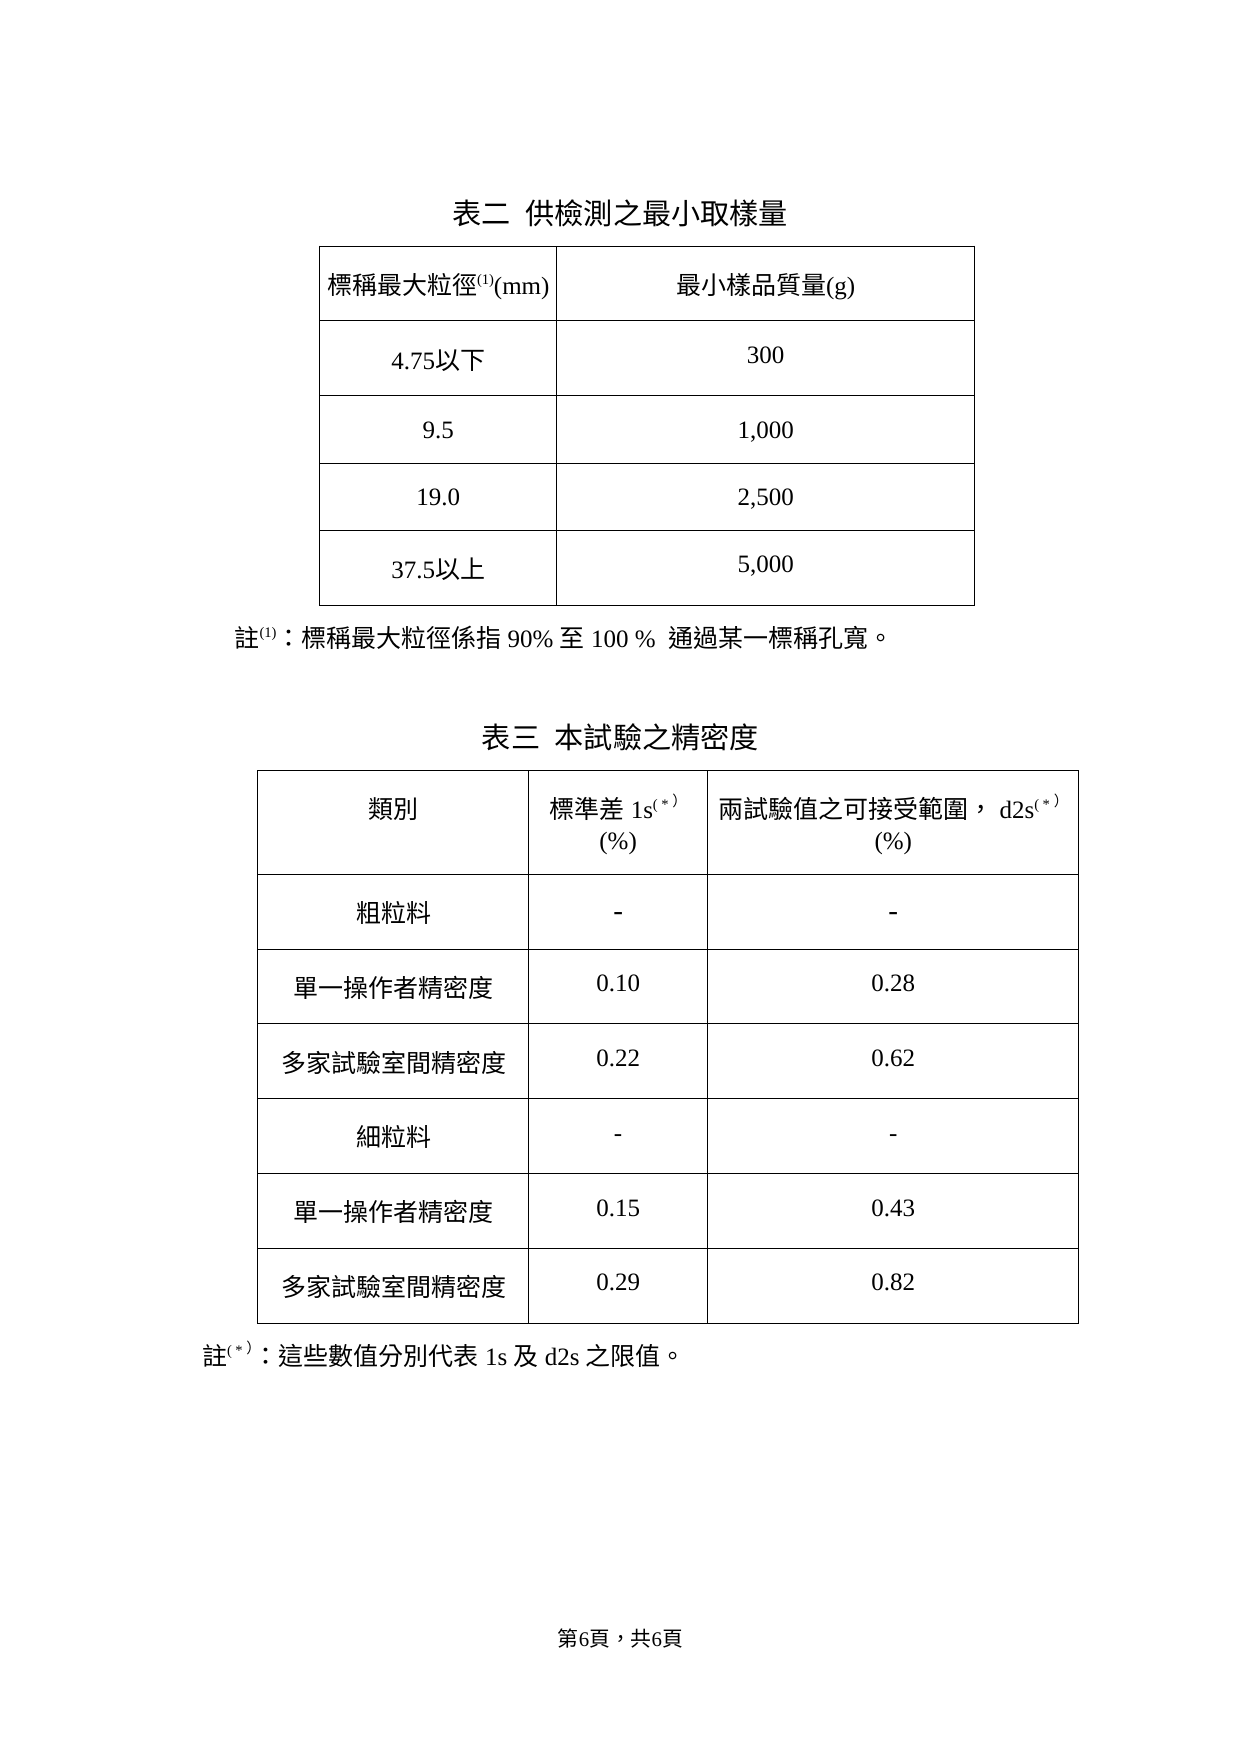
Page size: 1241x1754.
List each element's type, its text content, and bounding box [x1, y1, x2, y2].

table_cell 0.22 [529, 1024, 707, 1098]
table_header 標準差 1s( * ）(%) [529, 771, 707, 874]
table_cell 0.28 [708, 950, 1078, 1023]
text 註( * ）：這些數值分別代表 1s 及 d2s 之限值。 [148, 1337, 1092, 1373]
table_cell 多家試驗室間精密度 [258, 1249, 528, 1322]
table_cell 300 [557, 321, 974, 395]
text 表二 供檢測之最小取樣量 [148, 190, 1092, 232]
table_cell 0.82 [708, 1249, 1078, 1322]
table_cell 37.5以上 [320, 531, 556, 604]
table_cell 9.5 [320, 396, 556, 462]
table_cell 19.0 [320, 464, 556, 530]
table_cell 1,000 [557, 396, 974, 462]
table_header 最小樣品質量(g) [557, 247, 974, 320]
table_cell 細粒料 [258, 1099, 528, 1173]
table_cell 0.15 [529, 1174, 707, 1248]
table_cell 0.10 [529, 950, 707, 1023]
table_cell 單一操作者精密度 [258, 950, 528, 1023]
table_cell 0.29 [529, 1249, 707, 1322]
table_cell - [529, 1099, 707, 1173]
table_header 標稱最大粒徑(1)(mm) [320, 247, 556, 320]
text 註(1)：標稱最大粒徑係指 90% 至 100 % 通過某一標稱孔寬。 [148, 618, 1092, 655]
table_cell 0.62 [708, 1024, 1078, 1098]
table_cell - [708, 1099, 1078, 1173]
table_cell 粗粒料 [258, 875, 528, 948]
table_cell 單一操作者精密度 [258, 1174, 528, 1248]
table_cell 5,000 [557, 531, 974, 604]
table_cell 2,500 [557, 464, 974, 530]
table_cell 0.43 [708, 1174, 1078, 1248]
table_cell - [708, 875, 1078, 948]
table_cell 多家試驗室間精密度 [258, 1024, 528, 1098]
table_cell - [529, 875, 707, 948]
table_header 類別 [258, 771, 528, 874]
table_header 兩試驗值之可接受範圍， d2s( * ）(%) [708, 771, 1078, 874]
table_cell 4.75以下 [320, 321, 556, 395]
text 表三 本試驗之精密度 [148, 715, 1092, 757]
